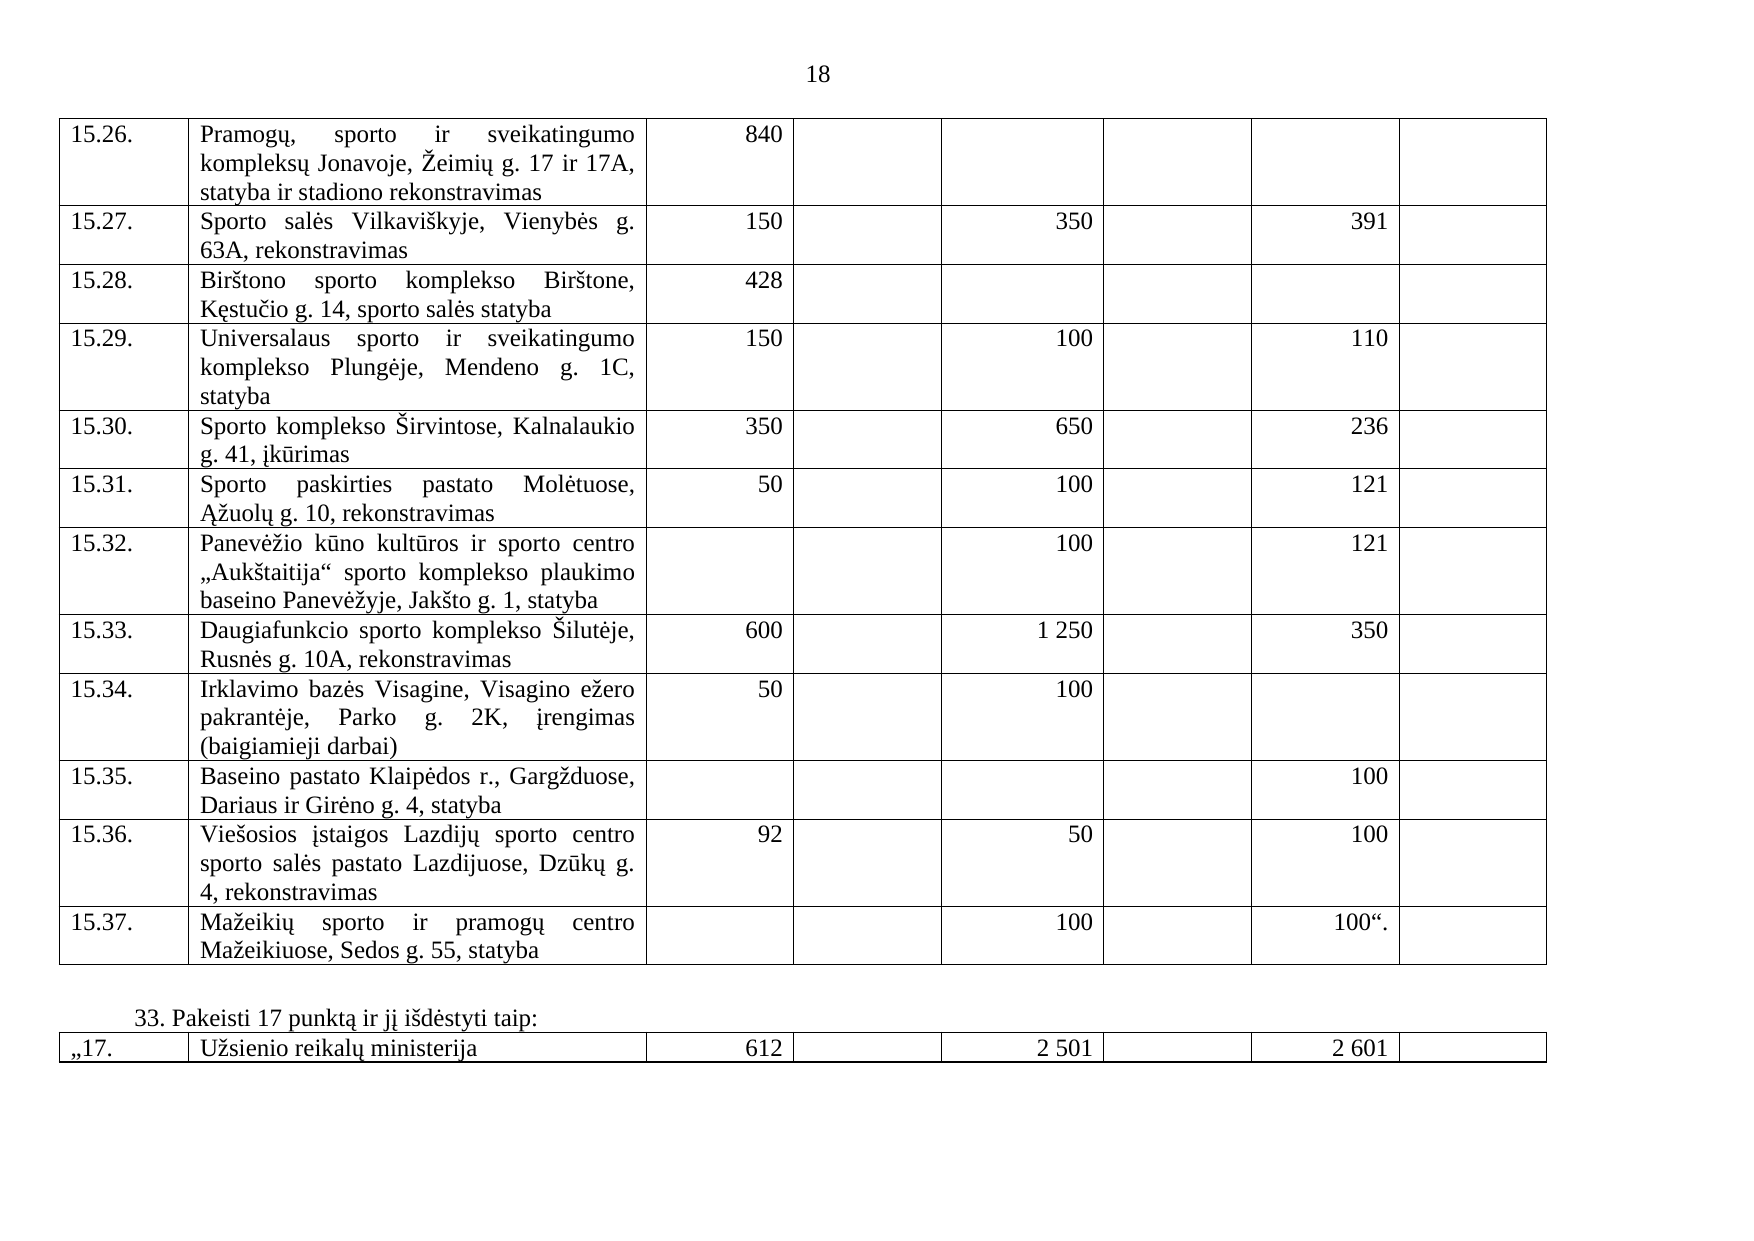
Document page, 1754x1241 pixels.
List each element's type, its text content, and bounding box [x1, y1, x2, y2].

table_cell 15.35. [60, 761, 188, 818]
table_cell Birštono sporto komplekso Birštone, Kęstučio g. 14, sporto salės statyba [189, 265, 646, 322]
table_cell 50 [942, 820, 1103, 906]
table_cell 15.26. [60, 119, 188, 205]
table_cell [1104, 324, 1251, 410]
table_cell 50 [647, 674, 793, 760]
table_cell [1400, 469, 1546, 527]
table_cell [1104, 907, 1251, 964]
table_cell 100 [1252, 761, 1399, 818]
table_cell [647, 528, 793, 614]
table_cell [1104, 528, 1251, 614]
table_header 2 601 [1252, 1033, 1399, 1061]
table_cell 100 [942, 324, 1103, 410]
table_header 612 [647, 1033, 793, 1061]
table_cell Viešosios įstaigos Lazdijų sporto centro sporto salės pastato Lazdijuose, Dzūkų g. 4, rekonstravimas [189, 820, 646, 906]
table_cell 100 [942, 907, 1103, 964]
table_cell 391 [1252, 206, 1399, 264]
table_cell 350 [942, 206, 1103, 264]
table_cell 15.37. [60, 907, 188, 964]
table_cell [647, 761, 793, 818]
table_cell [794, 324, 941, 410]
table_cell 15.29. [60, 324, 188, 410]
table_cell [1252, 674, 1399, 760]
table_cell 236 [1252, 411, 1399, 468]
table_cell [794, 761, 941, 818]
table_cell [1400, 265, 1546, 322]
table_cell [794, 528, 941, 614]
table_cell Sporto komplekso Širvintose, Kalnalaukio g. 41, įkūrimas [189, 411, 646, 468]
table_cell 15.28. [60, 265, 188, 322]
table_cell [942, 761, 1103, 818]
table_header [1400, 1033, 1546, 1061]
table_cell [1400, 615, 1546, 673]
table_cell 110 [1252, 324, 1399, 410]
table_cell [794, 265, 941, 322]
table_cell [1104, 674, 1251, 760]
table_cell [1104, 119, 1251, 205]
table_cell [794, 820, 941, 906]
table_cell Universalaus sporto ir sveikatingumo komplekso Plungėje, Mendeno g. 1C, statyba [189, 324, 646, 410]
table_cell 100 [1252, 820, 1399, 906]
table_cell Pramogų, sporto ir sveikatingumo kompleksų Jonavoje, Žeimių g. 17 ir 17A, statyba ir stadiono rekonstravimas [189, 119, 646, 205]
table_cell 92 [647, 820, 793, 906]
table_cell [1400, 119, 1546, 205]
table_cell 15.36. [60, 820, 188, 906]
table_cell [1400, 761, 1546, 818]
table_cell [647, 907, 793, 964]
table_cell [1400, 206, 1546, 264]
table_cell [1400, 411, 1546, 468]
table_cell Panevėžio kūno kultūros ir sporto centro „Aukštaitija“ sporto komplekso plaukimo baseino Panevėžyje, Jakšto g. 1, statyba [189, 528, 646, 614]
table_cell [794, 615, 941, 673]
table_cell [1252, 265, 1399, 322]
table_cell 600 [647, 615, 793, 673]
table_header Užsienio reikalų ministerija [189, 1033, 646, 1061]
text 33. Pakeisti 17 punktą ir jį išdėstyti taip: [59, 994, 1577, 1032]
table_cell Irklavimo bazės Visagine, Visagino ežero pakrantėje, Parko g. 2K, įrengimas (baigiamieji darbai) [189, 674, 646, 760]
table_cell 150 [647, 324, 793, 410]
table_cell 150 [647, 206, 793, 264]
table_cell [1104, 206, 1251, 264]
table_cell 840 [647, 119, 793, 205]
table_cell 15.31. [60, 469, 188, 527]
table_cell Sporto salės Vilkaviškyje, Vienybės g. 63A, rekonstravimas [189, 206, 646, 264]
table_cell 100 [942, 674, 1103, 760]
table_cell [1104, 820, 1251, 906]
table_cell Sporto paskirties pastato Molėtuose, Ąžuolų g. 10, rekonstravimas [189, 469, 646, 527]
table_cell [1104, 469, 1251, 527]
table_cell 100 [942, 528, 1103, 614]
table_cell [794, 674, 941, 760]
table_cell 428 [647, 265, 793, 322]
table_cell [794, 907, 941, 964]
table_cell [1400, 324, 1546, 410]
table_cell [1400, 820, 1546, 906]
table_cell [1400, 907, 1546, 964]
table_cell [794, 206, 941, 264]
table_cell 50 [647, 469, 793, 527]
table_cell [1400, 674, 1546, 760]
table_cell Baseino pastato Klaipėdos r., Gargžduose, Dariaus ir Girėno g. 4, statyba [189, 761, 646, 818]
table_cell 650 [942, 411, 1103, 468]
table_cell 15.34. [60, 674, 188, 760]
table_header 2 501 [942, 1033, 1103, 1061]
table_header [794, 1033, 941, 1061]
table_cell [1104, 615, 1251, 673]
table_cell [1400, 528, 1546, 614]
table_cell 1 250 [942, 615, 1103, 673]
table_cell [942, 119, 1103, 205]
table_cell [794, 411, 941, 468]
table_cell 100 [942, 469, 1103, 527]
table_cell 121 [1252, 469, 1399, 527]
table_header [1104, 1033, 1251, 1061]
table_cell 15.30. [60, 411, 188, 468]
table_cell 350 [1252, 615, 1399, 673]
table_cell [1104, 265, 1251, 322]
table_cell 121 [1252, 528, 1399, 614]
table_cell Daugiafunkcio sporto komplekso Šilutėje, Rusnės g. 10A, rekonstravimas [189, 615, 646, 673]
table_header „17. [60, 1033, 188, 1061]
table_cell 15.27. [60, 206, 188, 264]
table_cell 15.33. [60, 615, 188, 673]
table_cell Mažeikių sporto ir pramogų centro Mažeikiuose, Sedos g. 55, statyba [189, 907, 646, 964]
table_cell [794, 469, 941, 527]
table_cell 350 [647, 411, 793, 468]
table_cell [1104, 761, 1251, 818]
table_cell 100“. [1252, 907, 1399, 964]
table_cell 15.32. [60, 528, 188, 614]
table_cell [1104, 411, 1251, 468]
table_cell [794, 119, 941, 205]
table_cell [942, 265, 1103, 322]
table_cell [1252, 119, 1399, 205]
